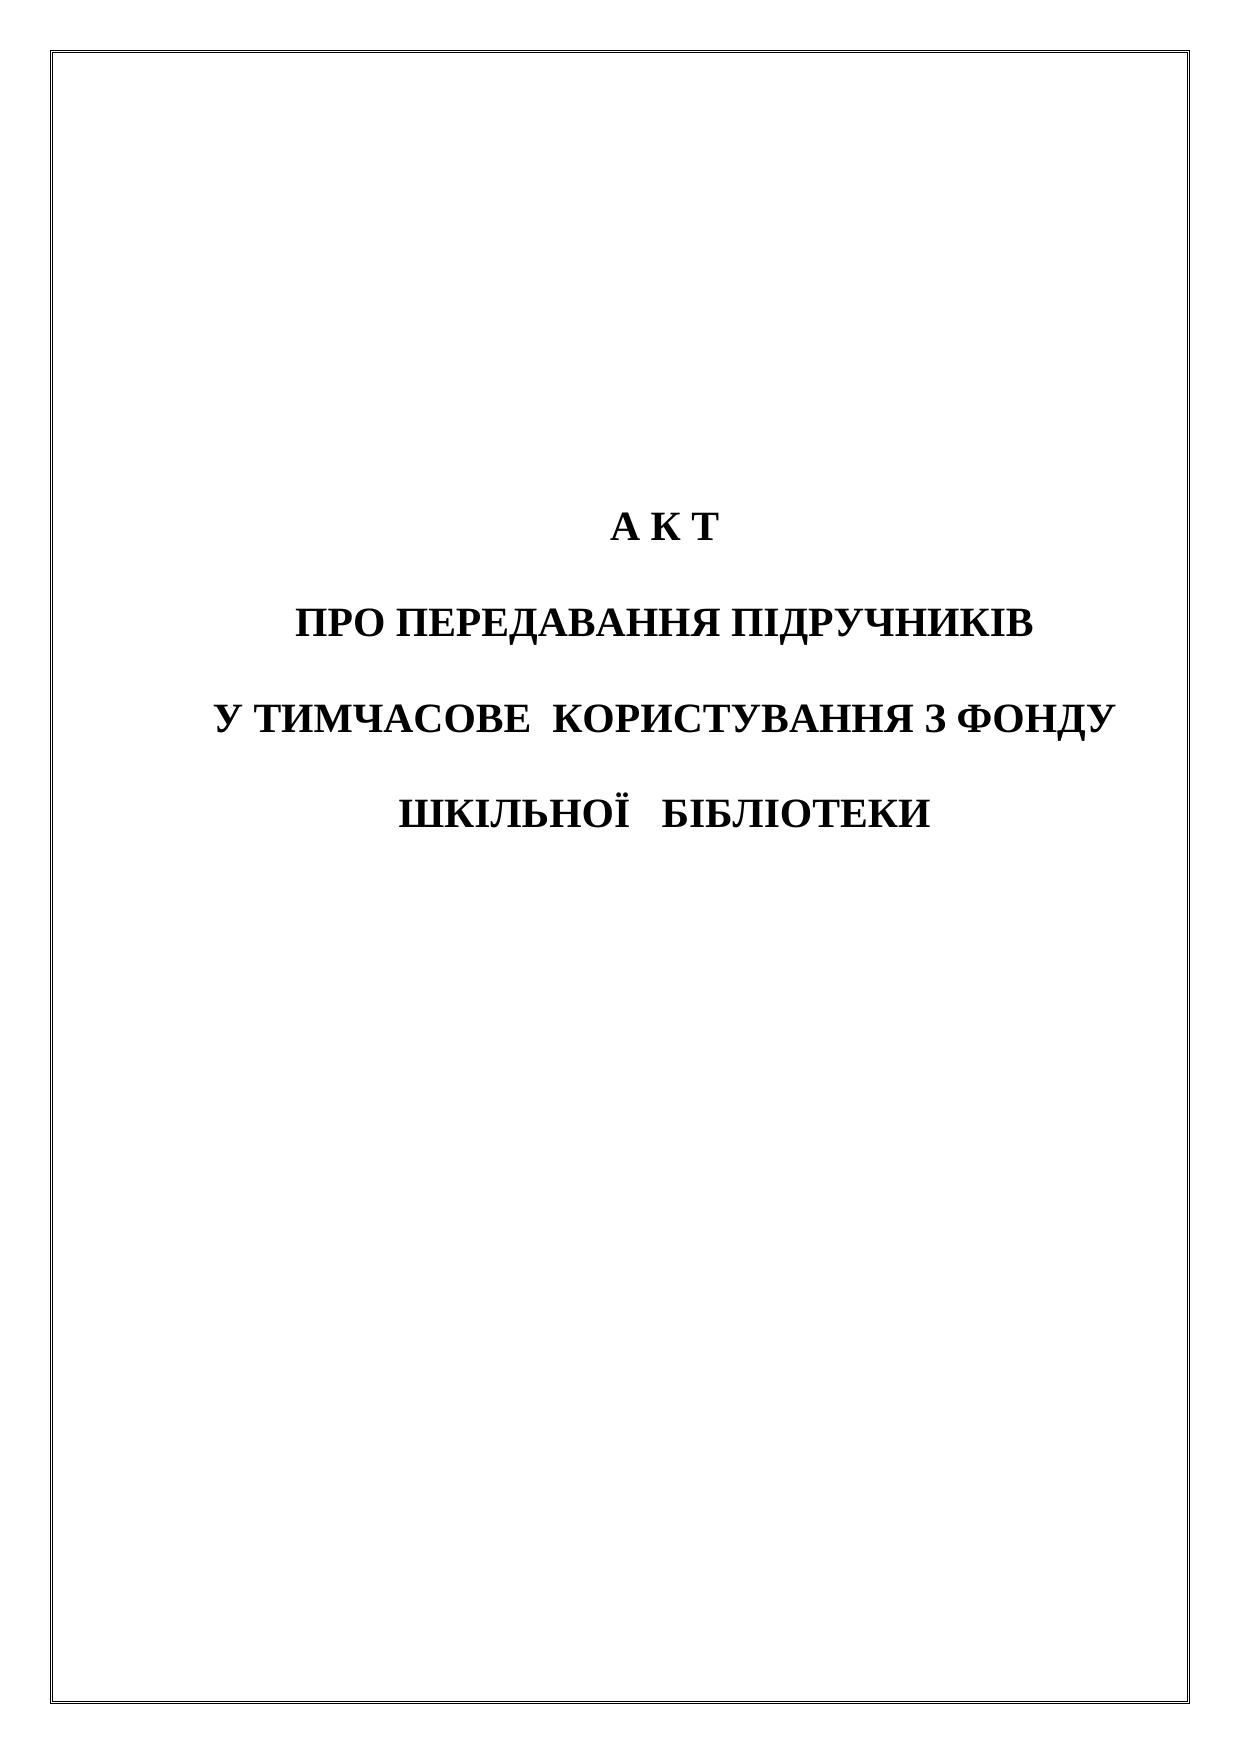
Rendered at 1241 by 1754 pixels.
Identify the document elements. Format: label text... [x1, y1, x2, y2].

text У ТИМЧАСОВЕ КОРИСТУВАННЯ З ФОНДУ [177, 693, 1152, 741]
text ПРО ПЕРЕДАВАННЯ ПІДРУЧНИКІВ [177, 597, 1152, 645]
text ШКІЛЬНОЇ БІБЛІОТЕКИ [177, 789, 1152, 837]
text А К Т [177, 501, 1152, 549]
